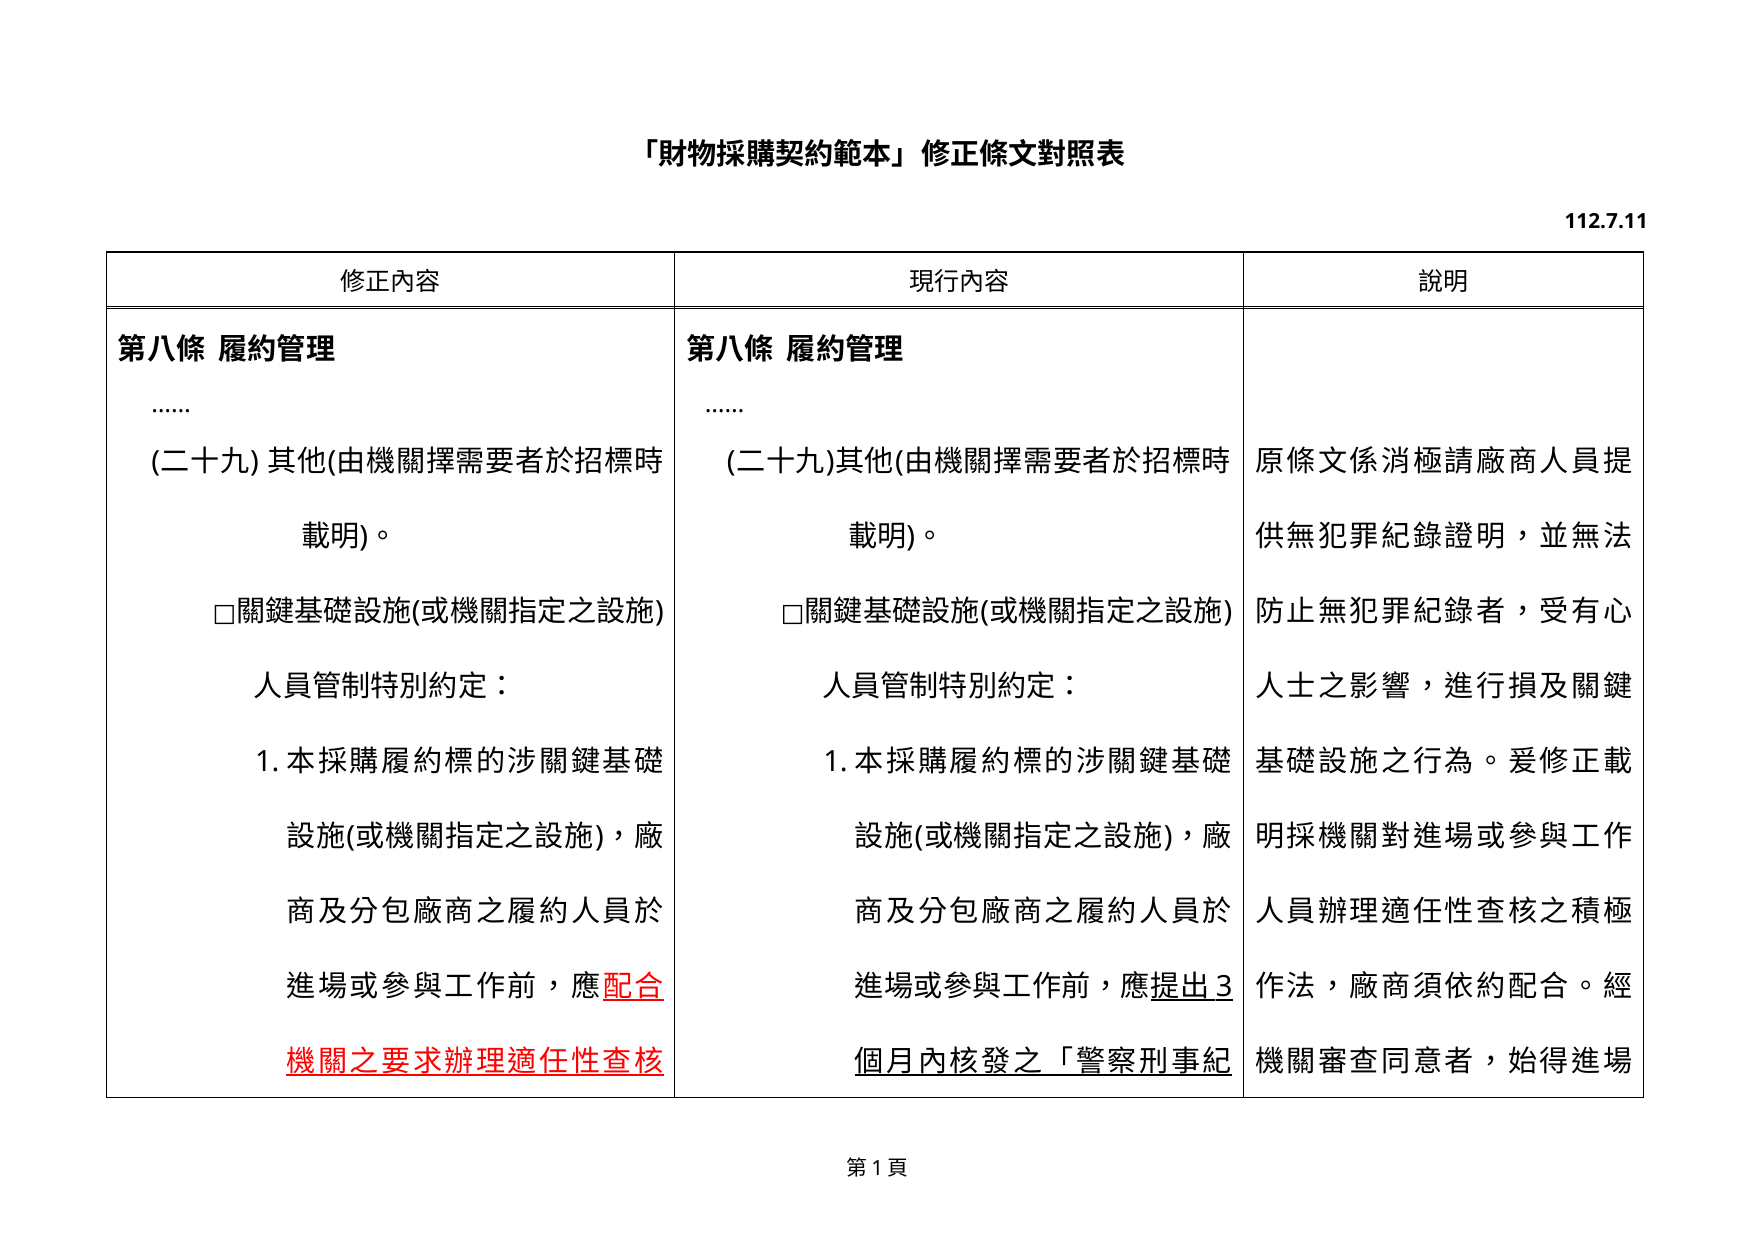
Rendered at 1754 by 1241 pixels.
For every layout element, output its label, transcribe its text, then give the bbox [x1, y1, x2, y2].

table_cell 第八條 履約管理 …… (二十九) 其他(由機關擇需要者於招標時載明)。 □關鍵基礎設施(或機關指定之設施)人員管制特別約定： 1. 本採購履約標的涉關鍵基礎設施(或機關指定之設施)，廠商及分包廠商之履約人員於進場或參與工作前，應配合機關之要求辦理適任性查核 [107, 309, 674, 1097]
text 112.7.11 [106, 201, 1648, 239]
table_cell 原條文係消極請廠商人員提供無犯罪紀錄證明，並無法防止無犯罪紀錄者，受有心人士之影響，進行損及關鍵基礎設施之行為。爰修正載明採機關對進場或參與工作人員辦理適任性查核之積極作法，廠商須依約配合。經機關審查同意者，始得進場 [1244, 309, 1643, 1097]
table_header 修正內容 [107, 253, 674, 306]
text 「財物採購契約範本」修正條文對照表 [106, 114, 1648, 189]
table_cell 第八條 履約管理 …… (二十九)其他(由機關擇需要者於招標時載明)。 □關鍵基礎設施(或機關指定之設施)人員管制特別約定： 1. 本採購履約標的涉關鍵基礎設施(或機關指定之設施)，廠商及分包廠商之履約人員於進場或參與工作前，應提出3個月內核發之「警察刑事紀 [675, 309, 1243, 1097]
table_header 現行內容 [675, 253, 1243, 306]
table_header 說明 [1244, 253, 1643, 306]
